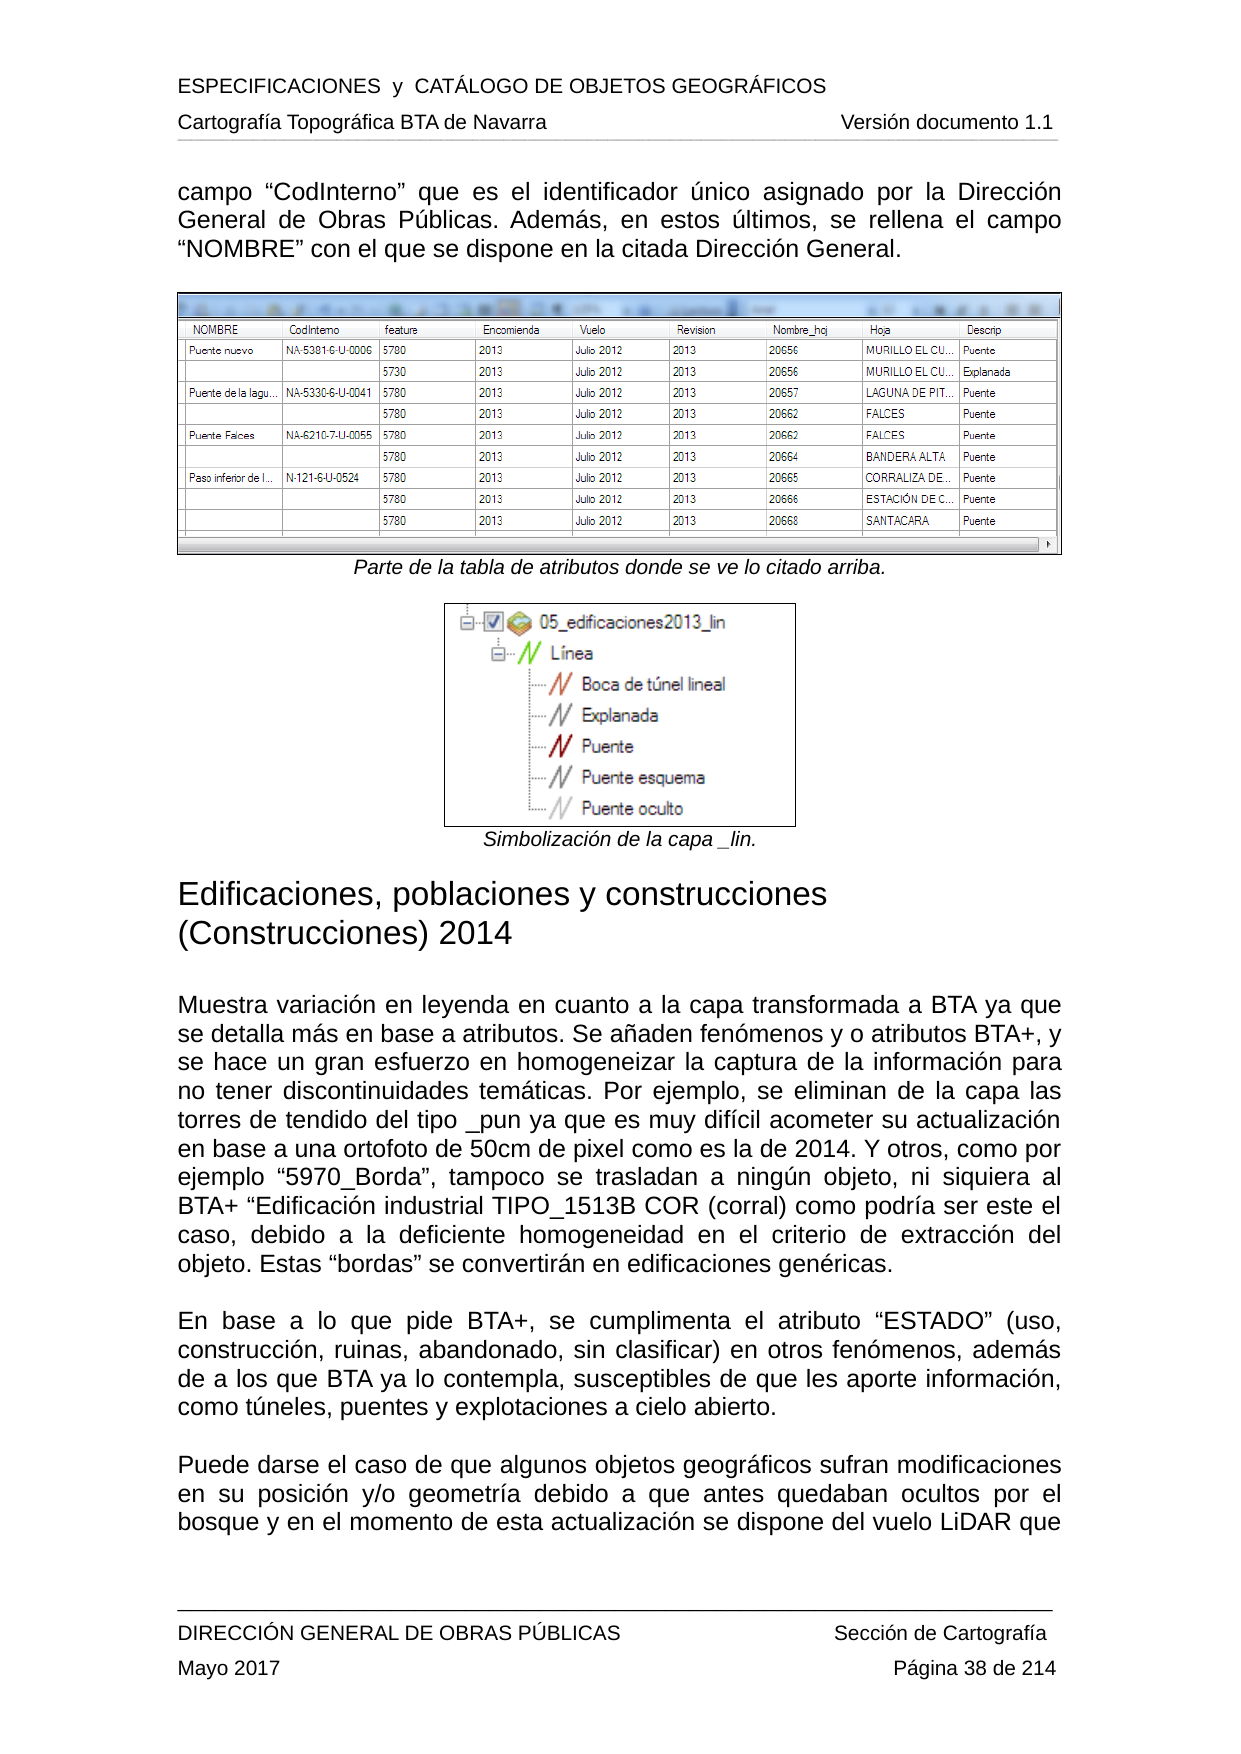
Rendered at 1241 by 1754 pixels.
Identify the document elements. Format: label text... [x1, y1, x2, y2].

text Muestra variación en leyenda en cuanto a la capa transformada a BTA ya que se detalla más en base a atributos. Se añaden fenómenos y o atributos BTA+, y se hace un gran esfuerzo en homogeneizar la captura de la información para no tener discontinuidades temáticas. Por ejemplo, se eliminan de la capa las torres de tendido del tipo _pun ya que es muy difícil acometer su actualización en base a una ortofoto de 50cm de pixel como es la de 2014. Y otros, como por ejemplo “5970_Borda”, tampoco se trasladan a ningún objeto, ni siquiera al BTA+ “Edificación industrial TIPO_1513B COR (corral) como podría ser este el caso, debido a la deficiente homogeneidad en el criterio de extracción del objeto. Estas “bordas” se convertirán en edificaciones genéricas. [177, 990, 1063, 1277]
text Parte de la tabla de atributos donde se ve lo citado arriba. [177, 555, 1063, 579]
picture [178, 293, 1061, 554]
text campo “CodInterno” que es el identificador único asignado por la Dirección General de Obras Públicas. Además, en estos últimos, se rellena el campo “NOMBRE” con el que se dispone en la citada Dirección General. [177, 177, 1063, 263]
text Puede darse el caso de que algunos objetos geográficos sufran modificaciones en su posición y/o geometría debido a que antes quedaban ocultos por el bosque y en el momento de esta actualización se dispone del vuelo LiDAR que [177, 1450, 1063, 1536]
picture [445, 604, 795, 826]
text Edificaciones, poblaciones y construcciones (Construcciones) 2014 [177, 874, 1063, 951]
text En base a lo que pide BTA+, se cumplimenta el atributo “ESTADO” (uso, construcción, ruinas, abandonado, sin clasificar) en otros fenómenos, además de a los que BTA ya lo contempla, susceptibles de que les aporte información, como túneles, puentes y explotaciones a cielo abierto. [177, 1306, 1063, 1421]
text Simbolización de la capa _lin. [177, 827, 1063, 851]
